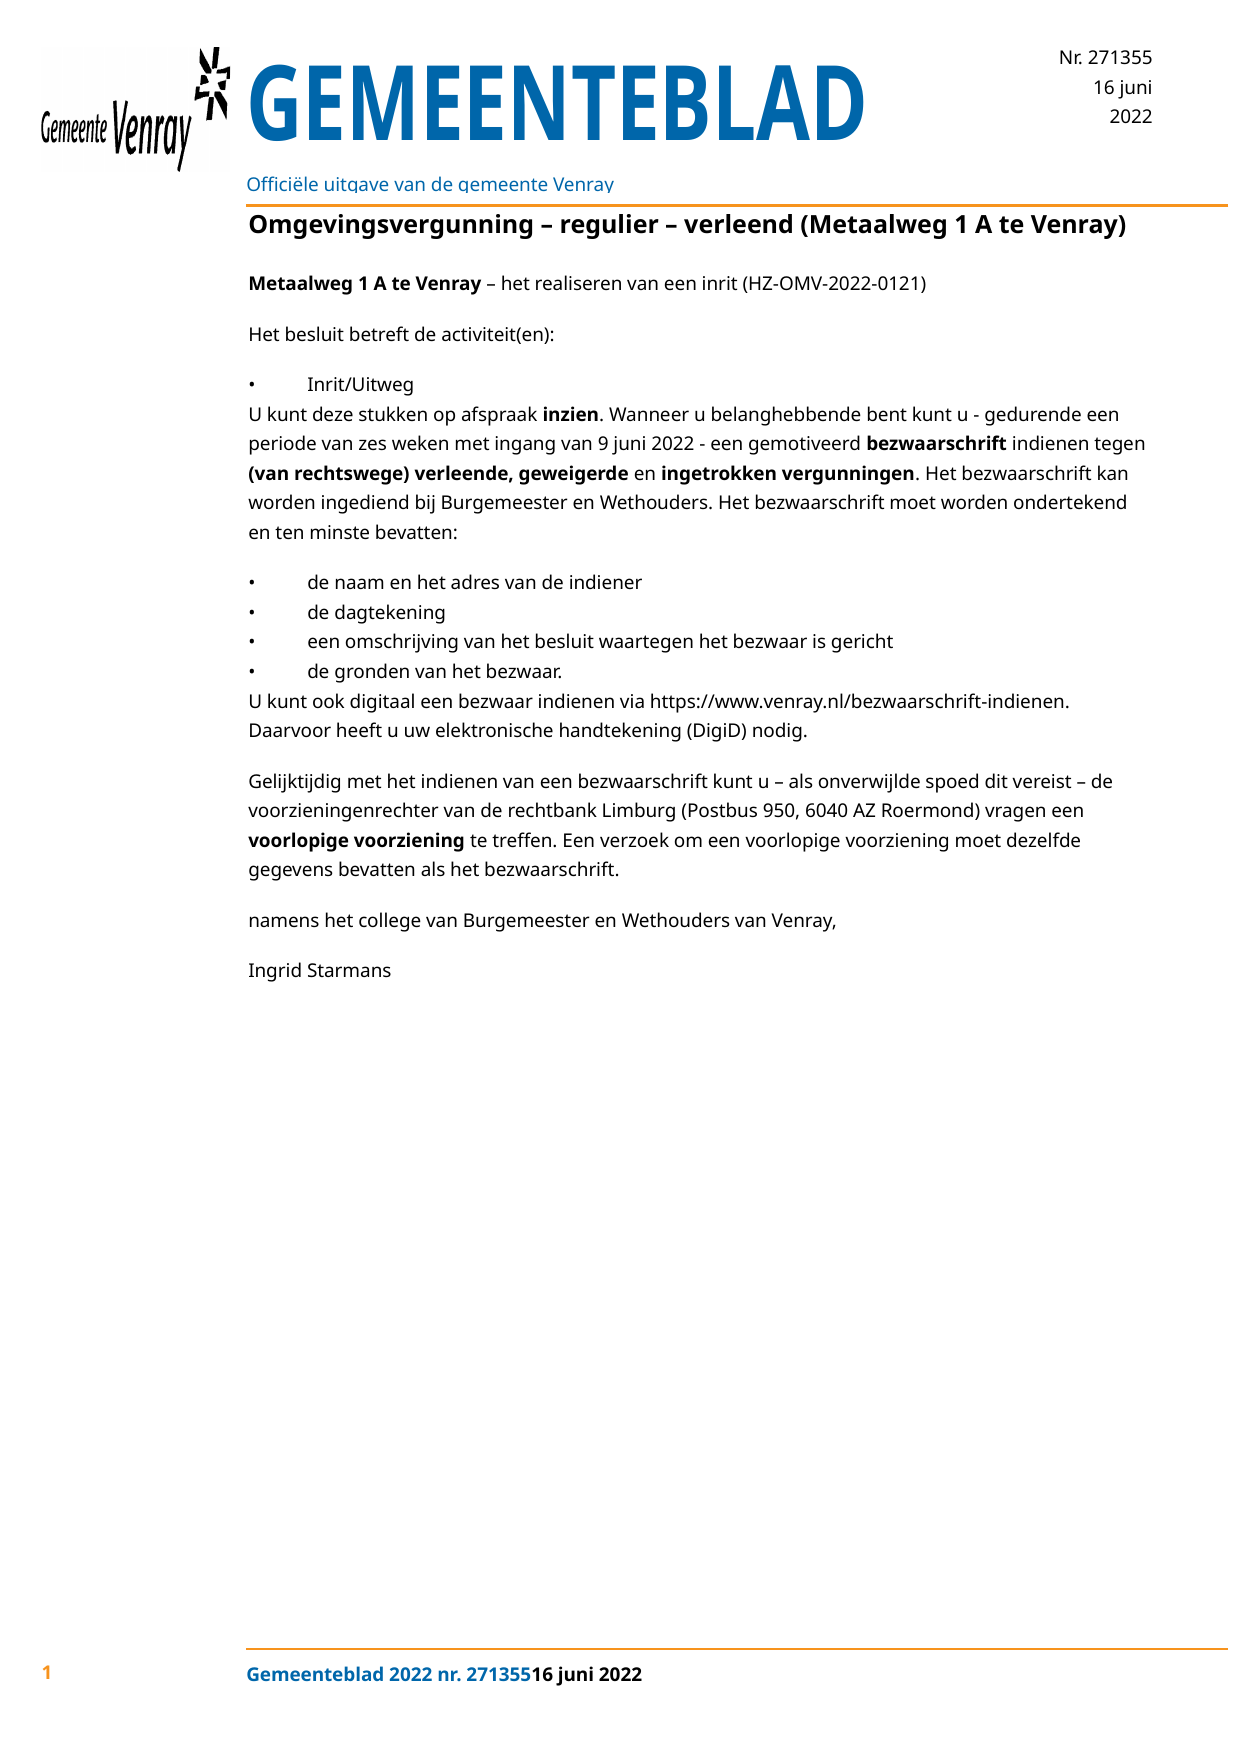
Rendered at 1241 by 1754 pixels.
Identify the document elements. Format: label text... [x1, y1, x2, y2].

text Ingrid Starmans [248, 957, 1152, 983]
text Omgevingsvergunning – regulier – verleend (Metaalweg 1 A te Venray) [248, 207, 1152, 241]
text Metaalweg 1 A te Venray – het realiseren van een inrit (HZ-OMV-2022-0121) [248, 270, 1152, 296]
list de gronden van het bezwaar. [248, 658, 1152, 684]
text Gelijktijdig met het indienen van een bezwaarschrift kunt u – als onverwijlde spoed dit vereist – de voorzieningenrechter van de rechtbank Limburg (Postbus 950, 6040 AZ Roermond) vragen een voorlopige voorziening te treffen. Een verzoek om een voorlopige voorziening moet dezelfde gegevens bevatten als het bezwaarschrift. [248, 768, 1152, 882]
list Inrit/Uitweg [248, 371, 1152, 397]
text U kunt deze stukken op afspraak inzien. Wanneer u belanghebbende bent kunt u - gedurende een periode van zes weken met ingang van 9 juni 2022 - een gemotiveerd bezwaarschrift indienen tegen (van rechtswege) verleende, geweigerde en ingetrokken vergunningen. Het bezwaarschrift kan worden ingediend bij Burgemeester en Wethouders. Het bezwaarschrift moet worden ondertekend en ten minste bevatten: [248, 401, 1152, 545]
text namens het college van Burgemeester en Wethouders van Venray, [248, 907, 1152, 933]
list de naam en het adres van de indiener [248, 569, 1152, 595]
list de dagtekening [248, 599, 1152, 625]
text Het besluit betreft de activiteit(en): [248, 321, 1152, 346]
text U kunt ook digitaal een bezwaar indienen via https://www.venray.nl/bezwaarschrift-indienen. Daarvoor heeft u uw elektronische handtekening (DigiD) nodig. [248, 688, 1152, 743]
picture [41, 47, 231, 172]
list een omschrijving van het besluit waartegen het bezwaar is gericht [248, 629, 1152, 654]
